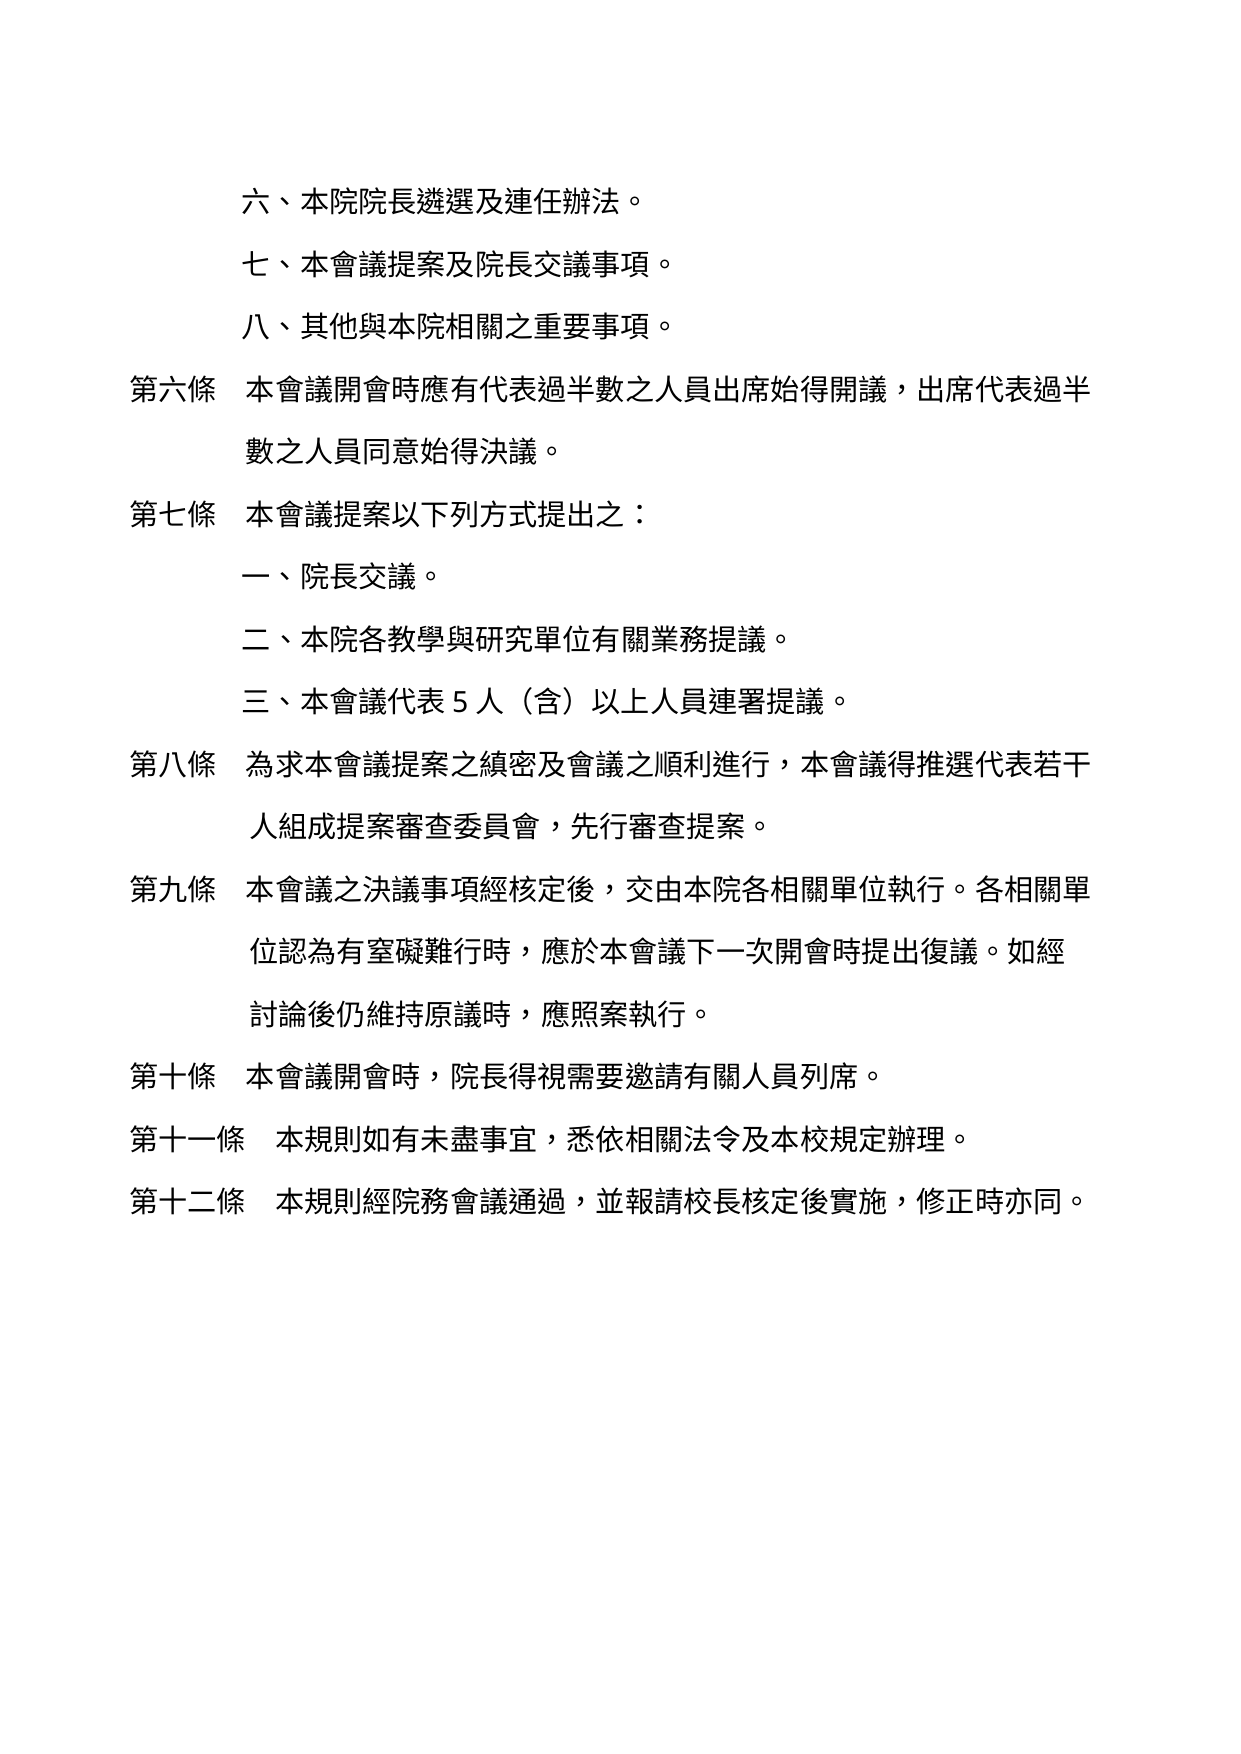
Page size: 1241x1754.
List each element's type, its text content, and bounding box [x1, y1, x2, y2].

text 第十二條 本規則經院務會議通過，並報請校長核定後實施，修正時亦同。 [129, 1158, 1092, 1221]
text 第十條 本會議開會時，院長得視需要邀請有關人員列席。 [129, 1033, 1092, 1096]
text 第十一條 本規則如有未盡事宜，悉依相關法令及本校規定辦理。 [129, 1096, 1092, 1158]
text 第八條 為求本會議提案之縝密及會議之順利進行，本會議得推選代表若干人組成提案審查委員會，先行審查提案。 [129, 721, 1092, 846]
text 六、本院院長遴選及連任辦法。 [241, 158, 1092, 221]
text 一、院長交議。 [241, 533, 1092, 596]
text 第七條 本會議提案以下列方式提出之： [129, 471, 1092, 533]
text 第九條 本會議之決議事項經核定後，交由本院各相關單位執行。各相關單位認為有窒礙難行時，應於本會議下一次開會時提出復議。如經討論後仍維持原議時，應照案執行。 [129, 846, 1092, 1033]
text 第六條 本會議開會時應有代表過半數之人員出席始得開議，出席代表過半數之人員同意始得決議。 [129, 346, 1092, 471]
text 三、本會議代表5人（含）以上人員連署提議。 [148, 658, 1092, 721]
text 七、本會議提案及院長交議事項。 [241, 221, 1092, 283]
text 八、其他與本院相關之重要事項。 [148, 283, 1092, 346]
text 二、本院各教學與研究單位有關業務提議。 [242, 596, 1092, 658]
